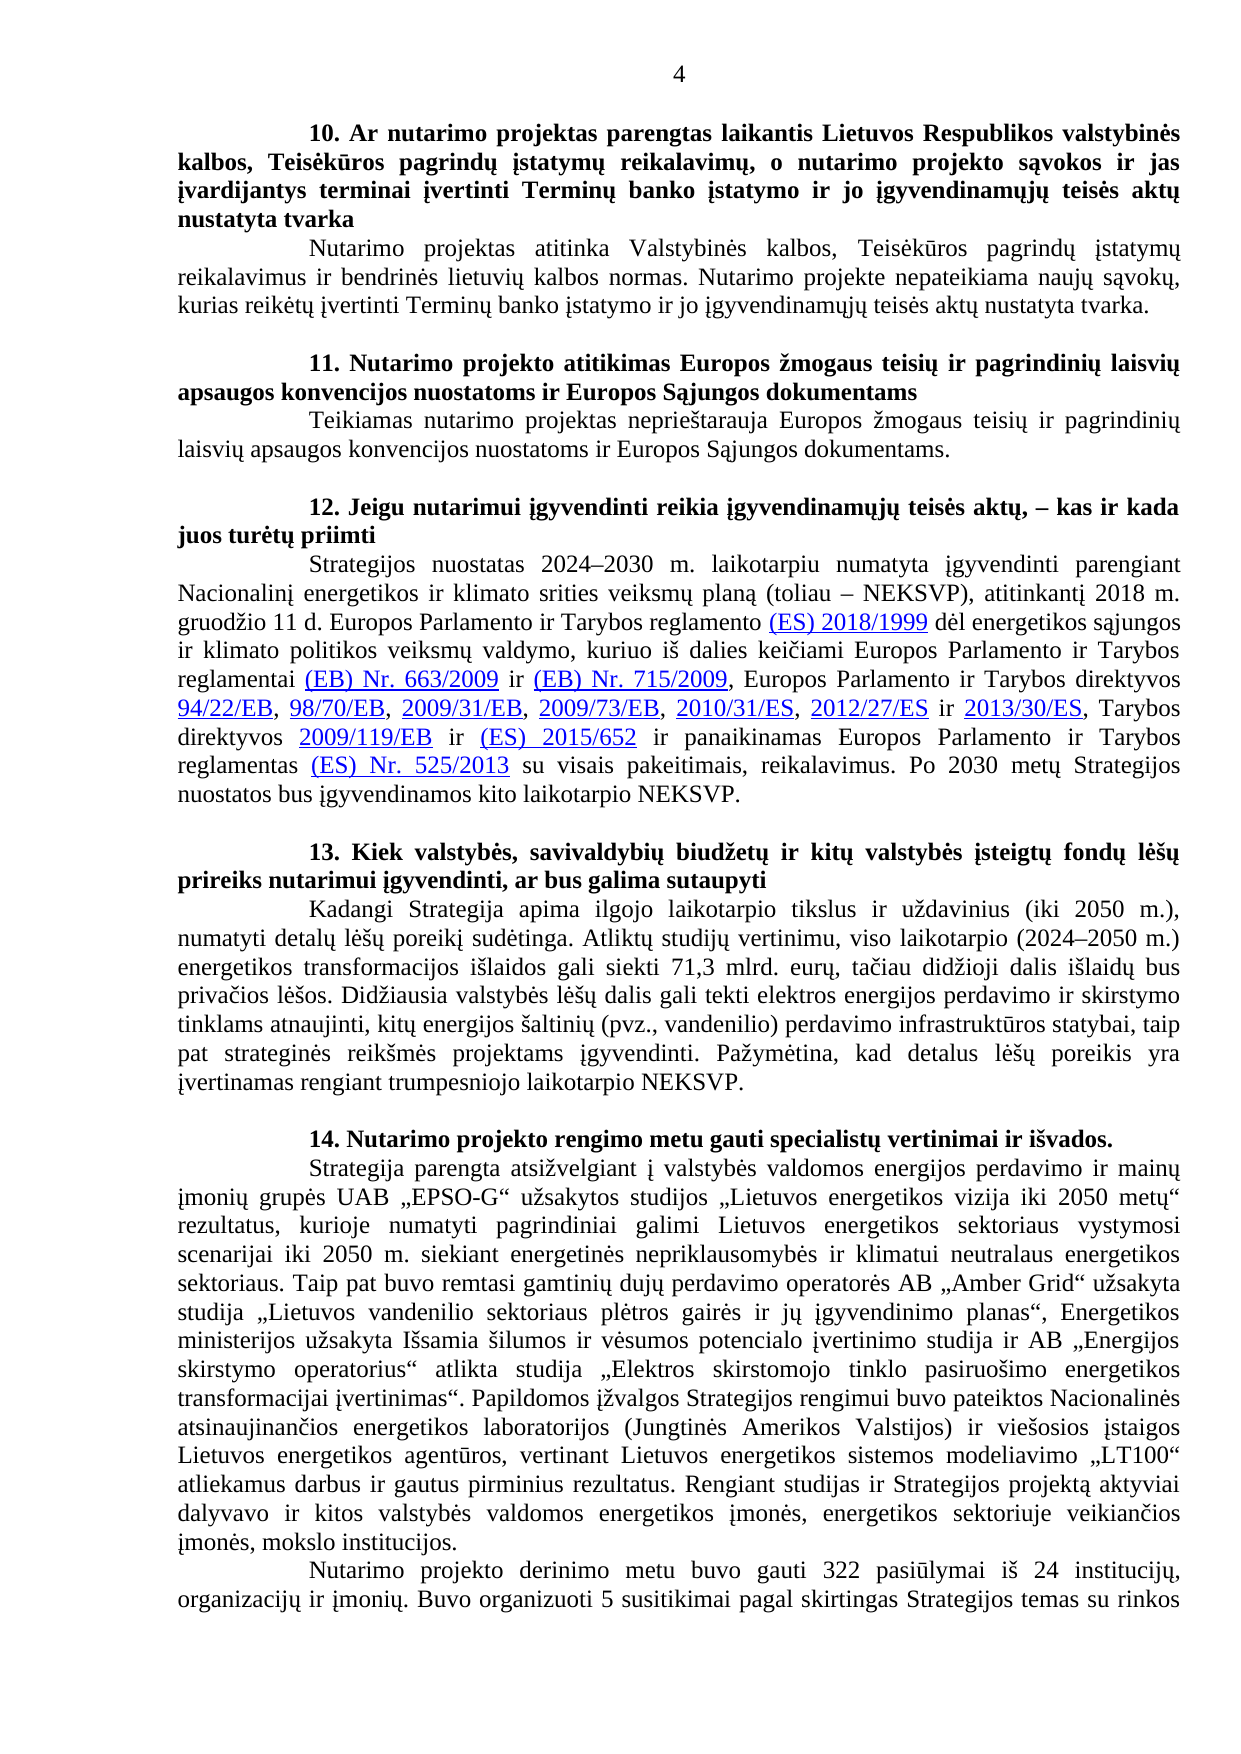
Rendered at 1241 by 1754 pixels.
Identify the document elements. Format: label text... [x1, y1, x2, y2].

text 12. Jeigu nutarimui įgyvendinti reikia įgyvendinamųjų teisės aktų, – kas ir kada juos turėtų priimti [177, 492, 1181, 549]
text 10. Ar nutarimo projektas parengtas laikantis Lietuvos Respublikos valstybinės kalbos, Teisėkūros pagrindų įstatymų reikalavimų, o nutarimo projekto sąvokos ir jas įvardijantys terminai įvertinti Terminų banko įstatymo ir jo įgyvendinamųjų teisės aktų nustatyta tvarka [177, 118, 1181, 233]
text 14. Nutarimo projekto rengimo metu gauti specialistų vertinimai ir išvados. [177, 1124, 1181, 1153]
text Nutarimo projekto derinimo metu buvo gauti 322 pasiūlymai iš 24 institucijų, organizacijų ir įmonių. Buvo organizuoti 5 susitikimai pagal skirtingas Strategijos temas su rinkos [177, 1556, 1181, 1613]
text Strategija parengta atsižvelgiant į valstybės valdomos energijos perdavimo ir mainų įmonių grupės UAB „EPSO-G“ užsakytos studijos „Lietuvos energetikos vizija iki 2050 metų“ rezultatus, kurioje numatyti pagrindiniai galimi Lietuvos energetikos sektoriaus vystymosi scenarijai iki 2050 m. siekiant energetinės nepriklausomybės ir klimatui neutralaus energetikos sektoriaus. Taip pat buvo remtasi gamtinių dujų perdavimo operatorės AB „Amber Grid“ užsakyta studija „Lietuvos vandenilio sektoriaus plėtros gairės ir jų įgyvendinimo planas“, Energetikos ministerijos užsakyta Išsamia šilumos ir vėsumos potencialo įvertinimo studija ir AB „Energijos skirstymo operatorius“ atlikta studija „Elektros skirstomojo tinklo pasiruošimo energetikos transformacijai įvertinimas“. Papildomos įžvalgos Strategijos rengimui buvo pateiktos Nacionalinės atsinaujinančios energetikos laboratorijos (Jungtinės Amerikos Valstijos) ir viešosios įstaigos Lietuvos energetikos agentūros, vertinant Lietuvos energetikos sistemos modeliavimo „LT100“ atliekamus darbus ir gautus pirminius rezultatus. Rengiant studijas ir Strategijos projektą aktyviai dalyvavo ir kitos valstybės valdomos energetikos įmonės, energetikos sektoriuje veikiančios įmonės, mokslo institucijos. [177, 1153, 1181, 1556]
text 11. Nutarimo projekto atitikimas Europos žmogaus teisių ir pagrindinių laisvių apsaugos konvencijos nuostatoms ir Europos Sąjungos dokumentams [177, 348, 1181, 406]
text Strategijos nuostatas 2024–2030 m. laikotarpiu numatyta įgyvendinti parengiant Nacionalinį energetikos ir klimato srities veiksmų planą (toliau – NEKSVP), atitinkantį 2018 m. gruodžio 11 d. Europos Parlamento ir Tarybos reglamento (ES) 2018/1999 dėl energetikos sąjungos ir klimato politikos veiksmų valdymo, kuriuo iš dalies keičiami Europos Parlamento ir Tarybos reglamentai (EB) Nr. 663/2009 ir (EB) Nr. 715/2009, Europos Parlamento ir Tarybos direktyvos 94/22/EB, 98/70/EB, 2009/31/EB, 2009/73/EB, 2010/31/ES, 2012/27/ES ir 2013/30/ES, Tarybos direktyvos 2009/119/EB ir (ES) 2015/652 ir panaikinamas Europos Parlamento ir Tarybos reglamentas (ES) Nr. 525/2013 su visais pakeitimais, reikalavimus. Po 2030 metų Strategijos nuostatos bus įgyvendinamos kito laikotarpio NEKSVP. [177, 549, 1181, 808]
text Kadangi Strategija apima ilgojo laikotarpio tikslus ir uždavinius (iki 2050 m.), numatyti detalų lėšų poreikį sudėtinga. Atliktų studijų vertinimu, viso laikotarpio (2024–2050 m.) energetikos transformacijos išlaidos gali siekti 71,3 mlrd. eurų, tačiau didžioji dalis išlaidų bus privačios lėšos. Didžiausia valstybės lėšų dalis gali tekti elektros energijos perdavimo ir skirstymo tinklams atnaujinti, kitų energijos šaltinių (pvz., vandenilio) perdavimo infrastruktūros statybai, taip pat strateginės reikšmės projektams įgyvendinti. Pažymėtina, kad detalus lėšų poreikis yra įvertinamas rengiant trumpesniojo laikotarpio NEKSVP. [177, 894, 1181, 1096]
text Teikiamas nutarimo projektas neprieštarauja Europos žmogaus teisių ir pagrindinių laisvių apsaugos konvencijos nuostatoms ir Europos Sąjungos dokumentams. [177, 406, 1181, 463]
text 13. Kiek valstybės, savivaldybių biudžetų ir kitų valstybės įsteigtų fondų lėšų prireiks nutarimui įgyvendinti, ar bus galima sutaupyti [177, 837, 1181, 894]
text Nutarimo projektas atitinka Valstybinės kalbos, Teisėkūros pagrindų įstatymų reikalavimus ir bendrinės lietuvių kalbos normas. Nutarimo projekte nepateikiama naujų sąvokų, kurias reikėtų įvertinti Terminų banko įstatymo ir jo įgyvendinamųjų teisės aktų nustatyta tvarka. [177, 233, 1181, 319]
